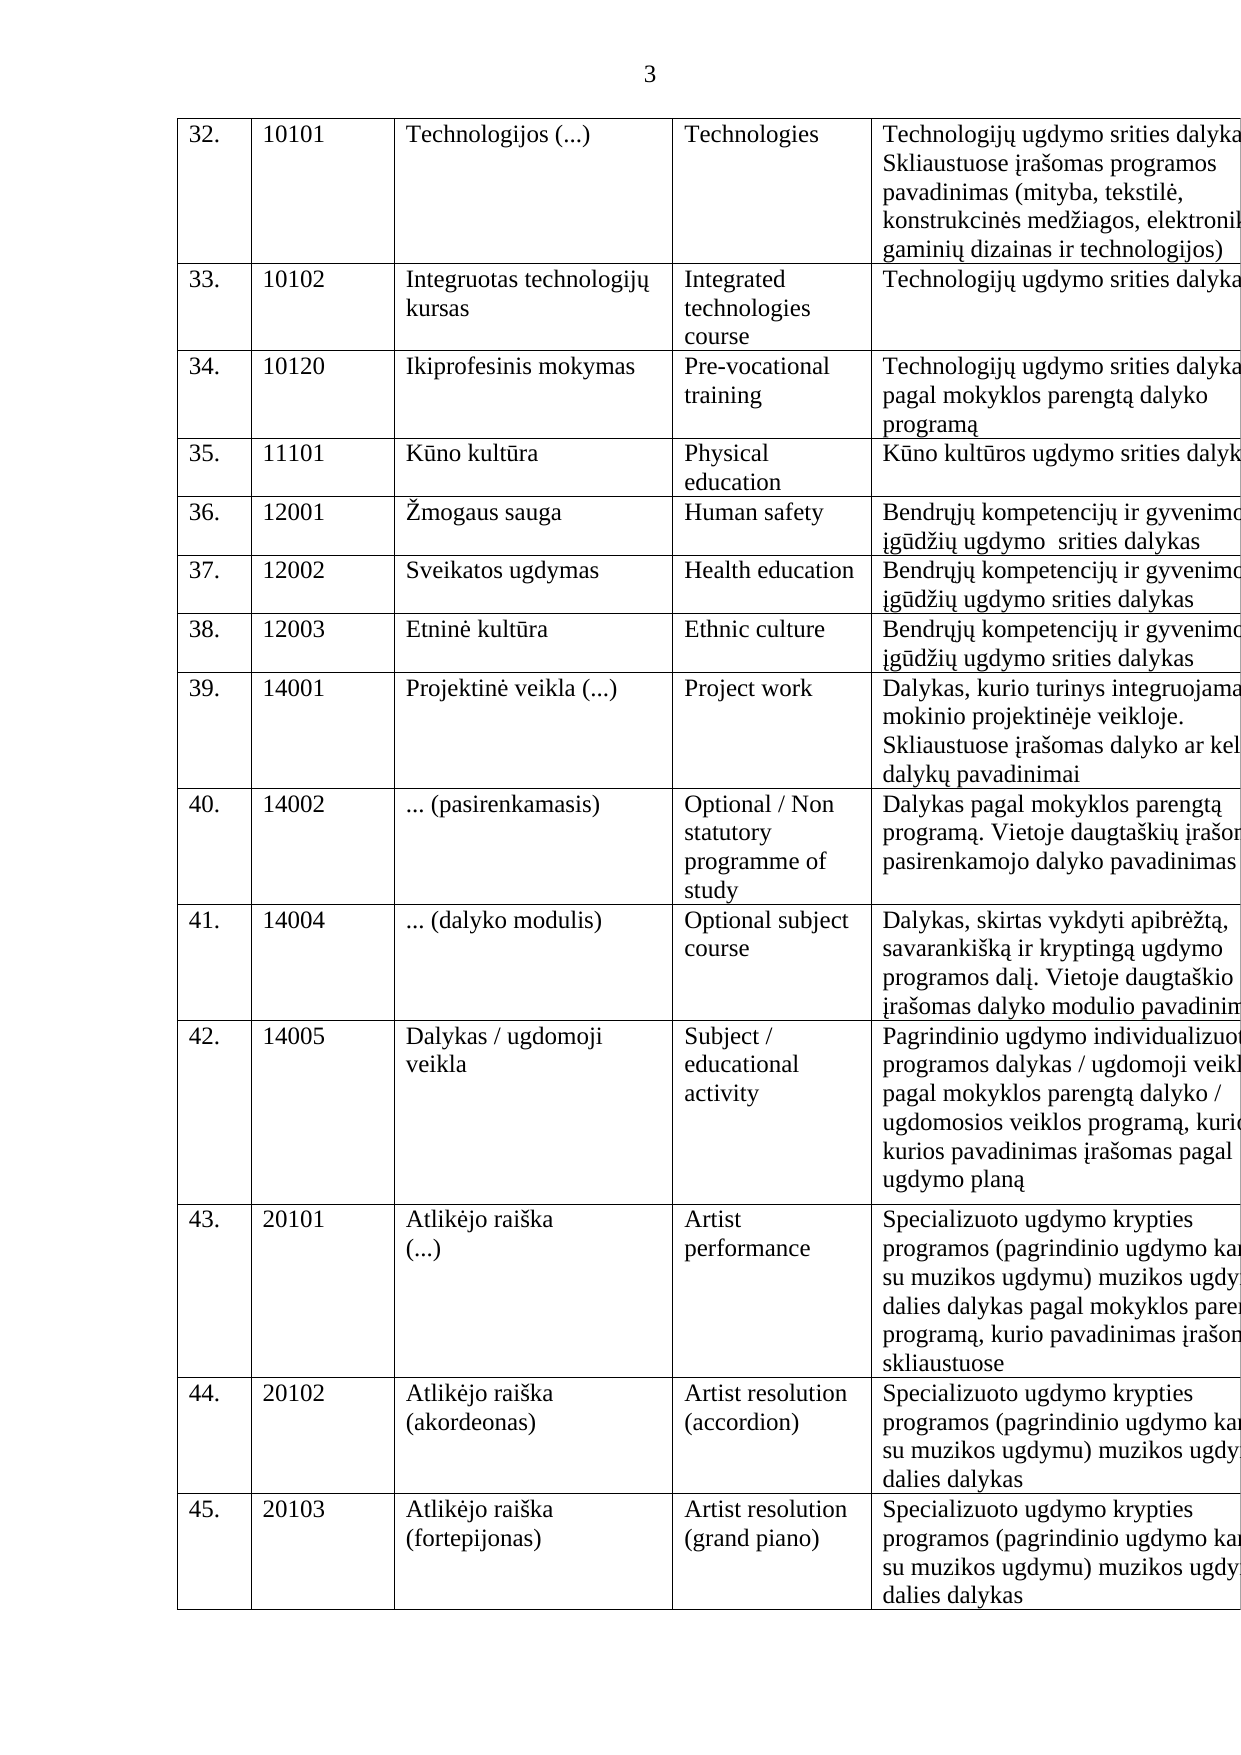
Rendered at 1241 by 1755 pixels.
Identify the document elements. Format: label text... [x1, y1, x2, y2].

table_cell 42. [178, 1021, 251, 1203]
table_cell Artist performance [673, 1205, 871, 1377]
table_cell Projektinė veikla (...) [395, 673, 672, 788]
table_cell 37. [178, 556, 251, 613]
table_cell 33. [178, 264, 251, 350]
table_cell Atlikėjo raiška (...) [395, 1205, 672, 1377]
table_cell Ikiprofesinis mokymas [395, 351, 672, 437]
table_cell 40. [178, 789, 251, 904]
table_cell Artist resolution (grand piano) [673, 1494, 871, 1609]
table_cell 14004 [252, 905, 394, 1020]
table_cell Technologijų ugdymo srities dalykas [872, 264, 1240, 350]
table_cell Dalykas / ugdomoji veikla [395, 1021, 672, 1203]
table_cell 20103 [252, 1494, 394, 1609]
table_cell Specializuoto ugdymo krypties programos (pagrindinio ugdymo kartu su muzikos ugdymu) muzikos ugdymo dalies dalykas pagal mokyklos parengtą programą, kurio pavadinimas įrašomas skliaustuose [872, 1205, 1240, 1377]
table_cell Technologies [673, 119, 871, 263]
table_cell Specializuoto ugdymo krypties programos (pagrindinio ugdymo kartu su muzikos ugdymu) muzikos ugdymo dalies dalykas [872, 1378, 1240, 1493]
table_cell 10102 [252, 264, 394, 350]
table_cell 14005 [252, 1021, 394, 1203]
table_cell Specializuoto ugdymo krypties programos (pagrindinio ugdymo kartu su muzikos ugdymu) muzikos ugdymo dalies dalykas [872, 1494, 1240, 1609]
table_cell Atlikėjo raiška (fortepijonas) [395, 1494, 672, 1609]
table_cell 45. [178, 1494, 251, 1609]
table_cell 12002 [252, 556, 394, 613]
table_cell Bendrųjų kompetencijų ir gyvenimo įgūdžių ugdymo srities dalykas [872, 497, 1240, 554]
table_cell 10101 [252, 119, 394, 263]
table_cell 10120 [252, 351, 394, 437]
table_cell Sveikatos ugdymas [395, 556, 672, 613]
table_cell ... (pasirenkamasis) [395, 789, 672, 904]
table_cell 41. [178, 905, 251, 1020]
table_cell 20102 [252, 1378, 394, 1493]
table_cell Project work [673, 673, 871, 788]
table_cell Dalykas pagal mokyklos parengtą programą. Vietoje daugtaškių įrašomas pasirenkamojo dalyko pavadinimas [872, 789, 1240, 904]
table_cell 38. [178, 614, 251, 672]
table_cell 39. [178, 673, 251, 788]
table_cell 32. [178, 119, 251, 263]
table_cell Bendrųjų kompetencijų ir gyvenimo įgūdžių ugdymo srities dalykas [872, 614, 1240, 672]
table_cell 35. [178, 439, 251, 496]
table_cell Human safety [673, 497, 871, 554]
table_cell Health education [673, 556, 871, 613]
table_cell Pre-vocational training [673, 351, 871, 437]
table_cell Technologijų ugdymo srities dalykas pagal mokyklos parengtą dalyko programą [872, 351, 1240, 437]
table_cell 14001 [252, 673, 394, 788]
table_cell Atlikėjo raiška (akordeonas) [395, 1378, 672, 1493]
table_cell 34. [178, 351, 251, 437]
table_cell 44. [178, 1378, 251, 1493]
table_cell Bendrųjų kompetencijų ir gyvenimo įgūdžių ugdymo srities dalykas [872, 556, 1240, 613]
table_cell Dalykas, kurio turinys integruojamas mokinio projektinėje veikloje. Skliaustuose įrašomas dalyko ar kelių dalykų pavadinimai [872, 673, 1240, 788]
table_cell 43. [178, 1205, 251, 1377]
table_cell Integruotas technologijų kursas [395, 264, 672, 350]
table_cell Kūno kultūros ugdymo srities dalykas [872, 439, 1240, 496]
table_cell Technologijų ugdymo srities dalykas. Skliaustuose įrašomas programos pavadinimas (mityba, tekstilė, konstrukcinės medžiagos, elektronika, gaminių dizainas ir technologijos) [872, 119, 1240, 263]
table_cell Artist resolution (accordion) [673, 1378, 871, 1493]
table_cell Integrated technologies course [673, 264, 871, 350]
table_cell Kūno kultūra [395, 439, 672, 496]
table_cell ... (dalyko modulis) [395, 905, 672, 1020]
table_cell 11101 [252, 439, 394, 496]
table_cell Dalykas, skirtas vykdyti apibrėžtą, savarankišką ir kryptingą ugdymo programos dalį. Vietoje daugtaškio įrašomas dalyko modulio pavadinimas [872, 905, 1240, 1020]
table_cell Optional / Non statutory programme of study [673, 789, 871, 904]
table_cell Žmogaus sauga [395, 497, 672, 554]
table_cell 12001 [252, 497, 394, 554]
table_cell Etninė kultūra [395, 614, 672, 672]
table_cell 20101 [252, 1205, 394, 1377]
table_cell 12003 [252, 614, 394, 672]
table_cell Optional subject course [673, 905, 871, 1020]
table_cell 36. [178, 497, 251, 554]
table_cell Subject / educational activity [673, 1021, 871, 1203]
table_cell Pagrindinio ugdymo individualizuotos programos dalykas / ugdomoji veikla pagal mokyklos parengtą dalyko / ugdomosios veiklos programą, kurio / kurios pavadinimas įrašomas pagal ugdymo planą [872, 1021, 1240, 1203]
table_cell Technologijos (...) [395, 119, 672, 263]
table_cell 14002 [252, 789, 394, 904]
table_cell Ethnic culture [673, 614, 871, 672]
table_cell Physical education [673, 439, 871, 496]
